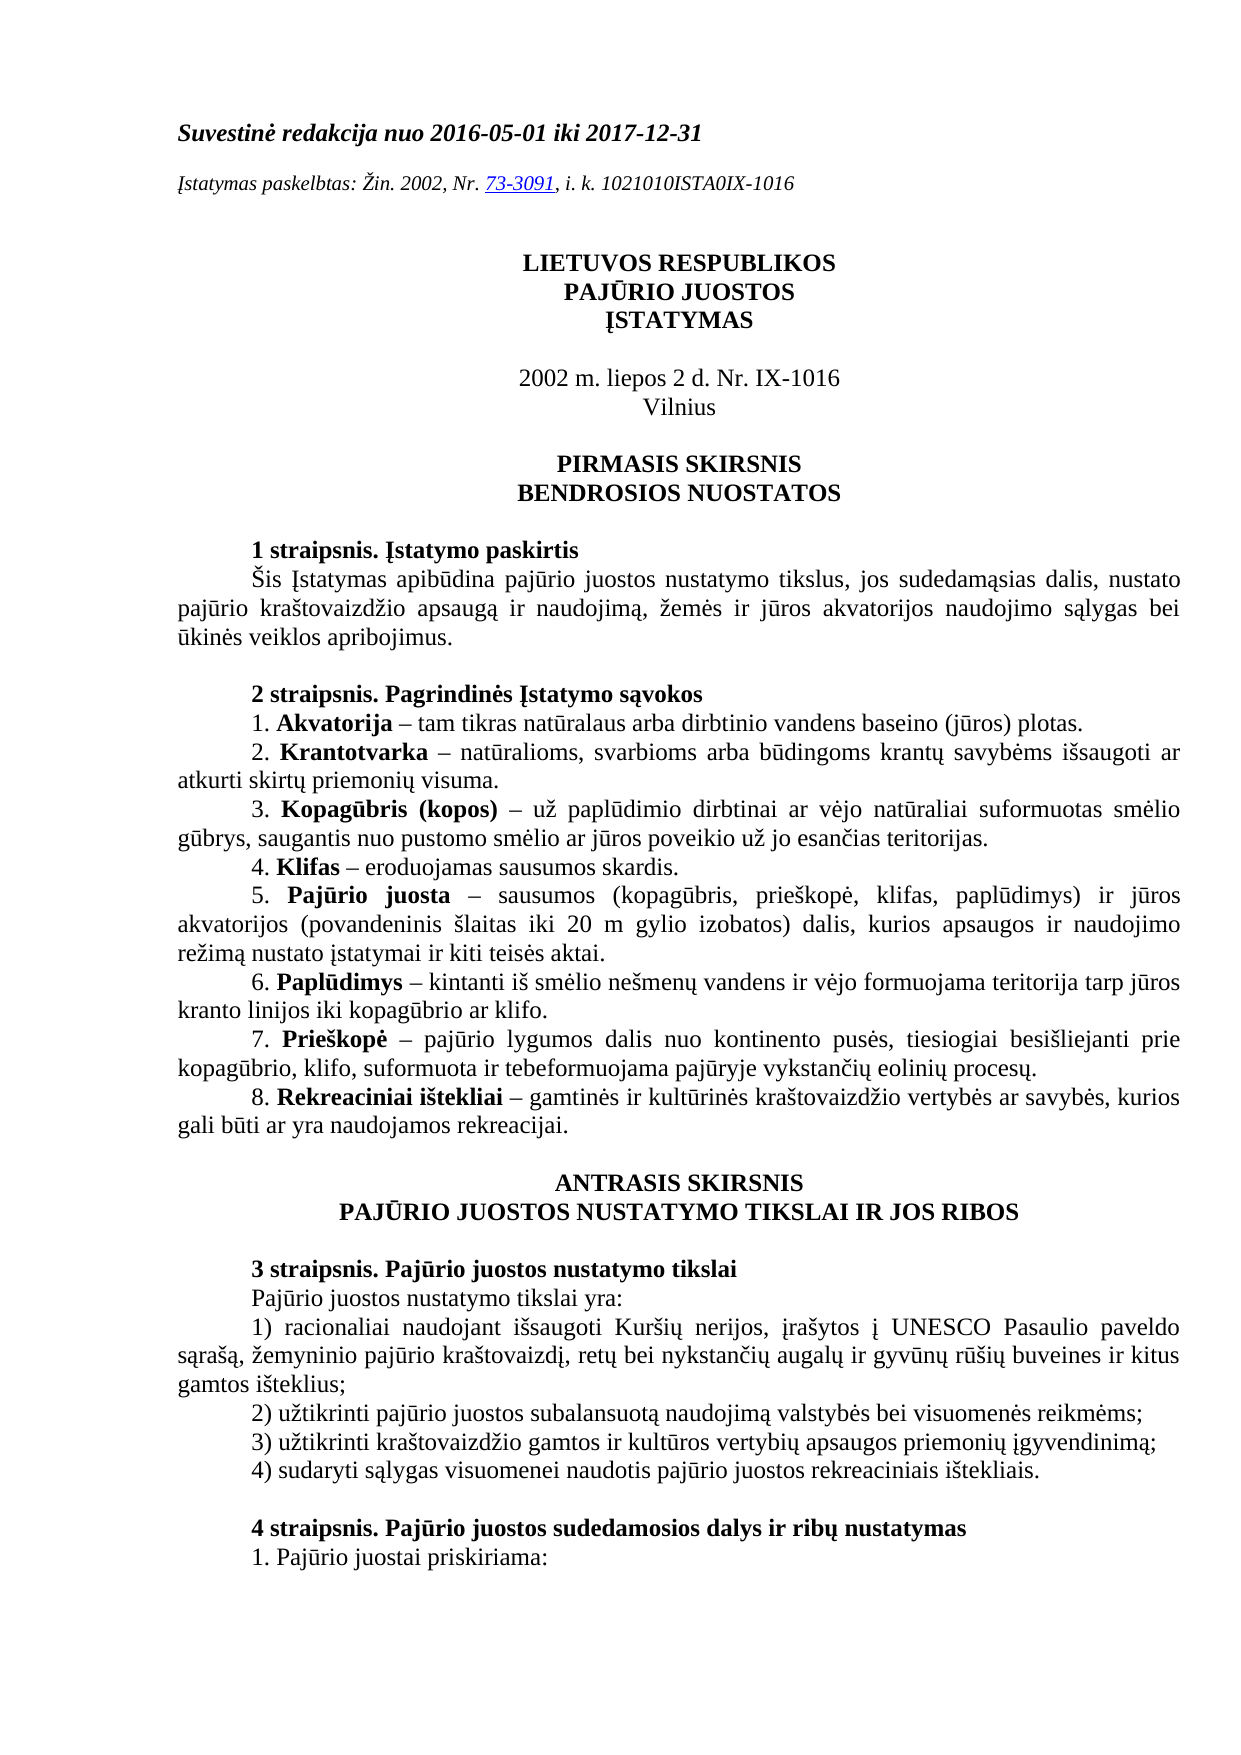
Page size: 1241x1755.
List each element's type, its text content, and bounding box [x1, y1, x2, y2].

text 4. Klifas – eroduojamas sausumos skardis. [177, 852, 1181, 880]
text 8. Rekreaciniai ištekliai – gamtinės ir kultūrinės kraštovaizdžio vertybės ar savybės, kurios gali būti ar yra naudojamos rekreacijai. [177, 1082, 1181, 1139]
text 1) racionaliai naudojant išsaugoti Kuršių nerijos, įrašytos į UNESCO Pasaulio paveldo sąrašą, žemyninio pajūrio kraštovaizdį, retų bei nykstančių augalų ir gyvūnų rūšių buveines ir kitus gamtos išteklius; [177, 1312, 1181, 1398]
text PAJŪRIO JUOSTOS NUSTATYMO TIKSLAI IR JOS RIBOS [177, 1197, 1181, 1225]
text ANTRASIS SKIRSNIS [177, 1168, 1181, 1197]
text 3) užtikrinti kraštovaizdžio gamtos ir kultūros vertybių apsaugos priemonių įgyvendinimą; [177, 1427, 1181, 1455]
text 3 straipsnis. Pajūrio juostos nustatymo tikslai [177, 1254, 1181, 1283]
text LIETUVOS RESPUBLIKOS PAJŪRIO JUOSTOS ĮSTATYMAS [177, 248, 1181, 334]
text 1. Pajūrio juostai priskiriama: [177, 1542, 1181, 1570]
text Vilnius [177, 392, 1181, 420]
text 5. Pajūrio juosta – sausumos (kopagūbris, prieškopė, klifas, paplūdimys) ir jūros akvatorijos (povandeninis šlaitas iki 20 m gylio izobatos) dalis, kurios apsaugos ir naudojimo režimą nustato įstatymai ir kiti teisės aktai. [177, 880, 1181, 967]
text 1. Akvatorija – tam tikras natūralaus arba dirbtinio vandens baseino (jūros) plotas. [177, 708, 1181, 737]
text 4) sudaryti sąlygas visuomenei naudotis pajūrio juostos rekreaciniais ištekliais. [177, 1455, 1181, 1484]
text 4 straipsnis. Pajūrio juostos sudedamosios dalys ir ribų nustatymas [177, 1513, 1181, 1542]
text BENDROSIOS NUOSTATOS [177, 478, 1181, 507]
text 2 straipsnis. Pagrindinės Įstatymo sąvokos [177, 679, 1181, 708]
text 3. Kopagūbris (kopos) – už paplūdimio dirbtinai ar vėjo natūraliai suformuotas smėlio gūbrys, saugantis nuo pustomo smėlio ar jūros poveikio už jo esančias teritorijas. [177, 794, 1181, 852]
text Pajūrio juostos nustatymo tikslai yra: [177, 1283, 1181, 1312]
text Šis Įstatymas apibūdina pajūrio juostos nustatymo tikslus, jos sudedamąsias dalis, nustato pajūrio kraštovaizdžio apsaugą ir naudojimą, žemės ir jūros akvatorijos naudojimo sąlygas bei ūkinės veiklos apribojimus. [177, 564, 1181, 650]
text 7. Prieškopė – pajūrio lygumos dalis nuo kontinento pusės, tiesiogiai besišliejanti prie kopagūbrio, klifo, suformuota ir tebeformuojama pajūryje vykstančių eolinių procesų. [177, 1024, 1181, 1082]
text Suvestinė redakcija nuo 2016-05-01 iki 2017-12-31 [177, 118, 1181, 147]
text 2002 m. liepos 2 d. Nr. IX-1016 [177, 363, 1181, 392]
text 2. Krantotvarka – natūralioms, svarbioms arba būdingoms krantų savybėms išsaugoti ar atkurti skirtų priemonių visuma. [177, 737, 1181, 794]
text Įstatymas paskelbtas: Žin. 2002, Nr. 73-3091, i. k. 1021010ISTA0IX-1016 [177, 171, 1181, 195]
text 1 straipsnis. Įstatymo paskirtis [177, 535, 1181, 564]
text 2) užtikrinti pajūrio juostos subalansuotą naudojimą valstybės bei visuomenės reikmėms; [177, 1398, 1181, 1427]
text 6. Paplūdimys – kintanti iš smėlio nešmenų vandens ir vėjo formuojama teritorija tarp jūros kranto linijos iki kopagūbrio ar klifo. [177, 967, 1181, 1024]
text PIRMASIS SKIRSNIS [177, 449, 1181, 478]
